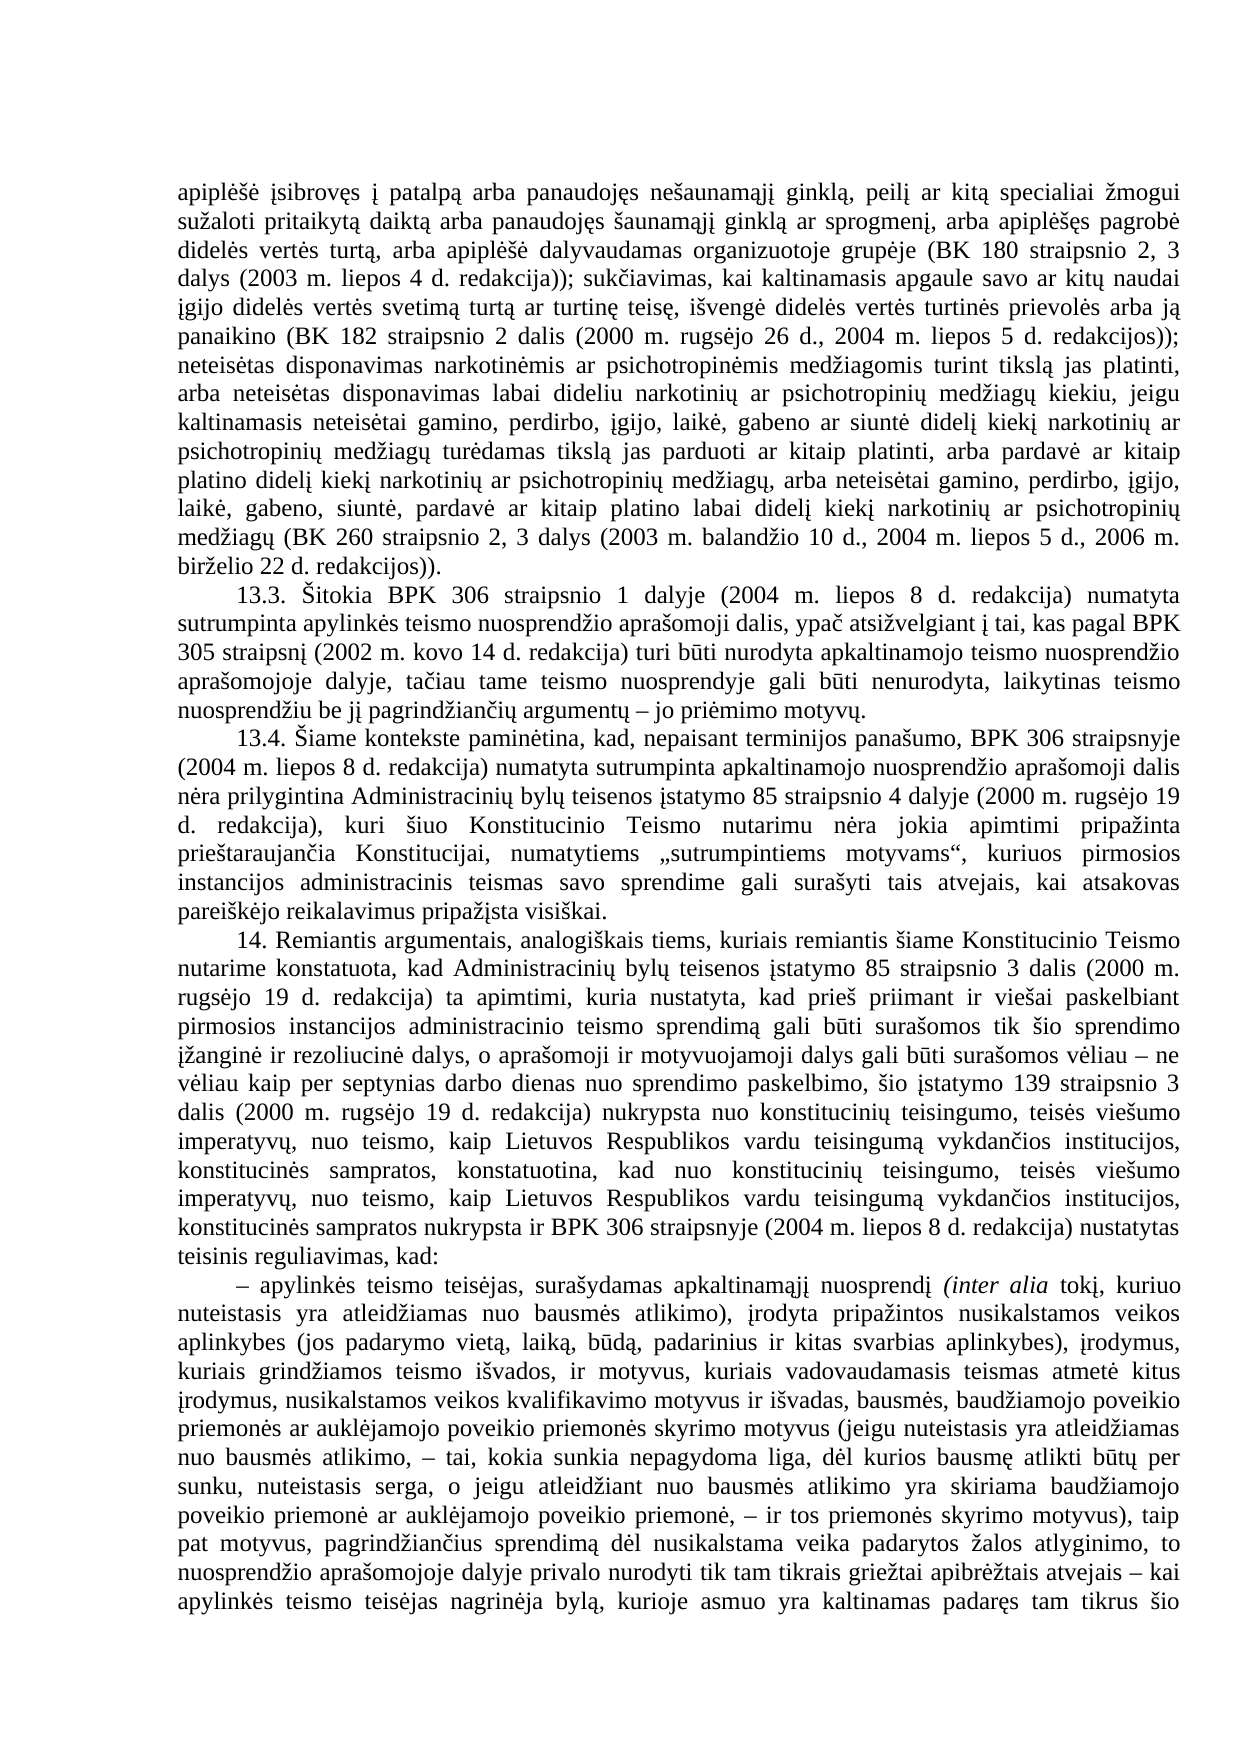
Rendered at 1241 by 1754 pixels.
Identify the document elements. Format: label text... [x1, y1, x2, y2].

text apiplėšė įsibrovęs į patalpą arba panaudojęs nešaunamąjį ginklą, peilį ar kitą specialiai žmogui sužaloti pritaikytą daiktą arba panaudojęs šaunamąjį ginklą ar sprogmenį, arba apiplėšęs pagrobė didelės vertės turtą, arba apiplėšė dalyvaudamas organizuotoje grupėje (BK 180 straipsnio 2, 3 dalys (2003 m. liepos 4 d. redakcija)); sukčiavimas, kai kaltinamasis apgaule savo ar kitų naudai įgijo didelės vertės svetimą turtą ar turtinę teisę, išvengė didelės vertės turtinės prievolės arba ją panaikino (BK 182 straipsnio 2 dalis (2000 m. rugsėjo 26 d., 2004 m. liepos 5 d. redakcijos)); neteisėtas disponavimas narkotinėmis ar psichotropinėmis medžiagomis turint tikslą jas platinti, arba neteisėtas disponavimas labai dideliu narkotinių ar psichotropinių medžiagų kiekiu, jeigu kaltinamasis neteisėtai gamino, perdirbo, įgijo, laikė, gabeno ar siuntė didelį kiekį narkotinių ar psichotropinių medžiagų turėdamas tikslą jas parduoti ar kitaip platinti, arba pardavė ar kitaip platino didelį kiekį narkotinių ar psichotropinių medžiagų, arba neteisėtai gamino, perdirbo, įgijo, laikė, gabeno, siuntė, pardavė ar kitaip platino labai didelį kiekį narkotinių ar psichotropinių medžiagų (BK 260 straipsnio 2, 3 dalys (2003 m. balandžio 10 d., 2004 m. liepos 5 d., 2006 m. birželio 22 d. redakcijos)). [177, 177, 1181, 580]
text 13.3. Šitokia BPK 306 straipsnio 1 dalyje (2004 m. liepos 8 d. redakcija) numatyta sutrumpinta apylinkės teismo nuosprendžio aprašomoji dalis, ypač atsižvelgiant į tai, kas pagal BPK 305 straipsnį (2002 m. kovo 14 d. redakcija) turi būti nurodyta apkaltinamojo teismo nuosprendžio aprašomojoje dalyje, tačiau tame teismo nuosprendyje gali būti nenurodyta, laikytinas teismo nuosprendžiu be jį pagrindžiančių argumentų – jo priėmimo motyvų. [177, 580, 1181, 723]
text – apylinkės teismo teisėjas, surašydamas apkaltinamąjį nuosprendį (inter alia tokį, kuriuo nuteistasis yra atleidžiamas nuo bausmės atlikimo), įrodyta pripažintos nusikalstamos veikos aplinkybes (jos padarymo vietą, laiką, būdą, padarinius ir kitas svarbias aplinkybes), įrodymus, kuriais grindžiamos teismo išvados, ir motyvus, kuriais vadovaudamasis teismas atmetė kitus įrodymus, nusikalstamos veikos kvalifikavimo motyvus ir išvadas, bausmės, baudžiamojo poveikio priemonės ar auklėjamojo poveikio priemonės skyrimo motyvus (jeigu nuteistasis yra atleidžiamas nuo bausmės atlikimo, – tai, kokia sunkia nepagydoma liga, dėl kurios bausmę atlikti būtų per sunku, nuteistasis serga, o jeigu atleidžiant nuo bausmės atlikimo yra skiriama baudžiamojo poveikio priemonė ar auklėjamojo poveikio priemonė, – ir tos priemonės skyrimo motyvus), taip pat motyvus, pagrindžiančius sprendimą dėl nusikalstama veika padarytos žalos atlyginimo, to nuosprendžio aprašomojoje dalyje privalo nurodyti tik tam tikrais griežtai apibrėžtais atvejais – kai apylinkės teismo teisėjas nagrinėja bylą, kurioje asmuo yra kaltinamas padaręs tam tikrus šio [177, 1270, 1181, 1615]
text 13.4. Šiame kontekste paminėtina, kad, nepaisant terminijos panašumo, BPK 306 straipsnyje (2004 m. liepos 8 d. redakcija) numatyta sutrumpinta apkaltinamojo nuosprendžio aprašomoji dalis nėra prilygintina Administracinių bylų teisenos įstatymo 85 straipsnio 4 dalyje (2000 m. rugsėjo 19 d. redakcija), kuri šiuo Konstitucinio Teismo nutarimu nėra jokia apimtimi pripažinta prieštaraujančia Konstitucijai, numatytiems „sutrumpintiems motyvams“, kuriuos pirmosios instancijos administracinis teismas savo sprendime gali surašyti tais atvejais, kai atsakovas pareiškėjo reikalavimus pripažįsta visiškai. [177, 723, 1181, 925]
text 14. Remiantis argumentais, analogiškais tiems, kuriais remiantis šiame Konstitucinio Teismo nutarime konstatuota, kad Administracinių bylų teisenos įstatymo 85 straipsnio 3 dalis (2000 m. rugsėjo 19 d. redakcija) ta apimtimi, kuria nustatyta, kad prieš priimant ir viešai paskelbiant pirmosios instancijos administracinio teismo sprendimą gali būti surašomos tik šio sprendimo įžanginė ir rezoliucinė dalys, o aprašomoji ir motyvuojamoji dalys gali būti surašomos vėliau – ne vėliau kaip per septynias darbo dienas nuo sprendimo paskelbimo, šio įstatymo 139 straipsnio 3 dalis (2000 m. rugsėjo 19 d. redakcija) nukrypsta nuo konstitucinių teisingumo, teisės viešumo imperatyvų, nuo teismo, kaip Lietuvos Respublikos vardu teisingumą vykdančios institucijos, konstitucinės sampratos, konstatuotina, kad nuo konstitucinių teisingumo, teisės viešumo imperatyvų, nuo teismo, kaip Lietuvos Respublikos vardu teisingumą vykdančios institucijos, konstitucinės sampratos nukrypsta ir BPK 306 straipsnyje (2004 m. liepos 8 d. redakcija) nustatytas teisinis reguliavimas, kad: [177, 925, 1181, 1270]
